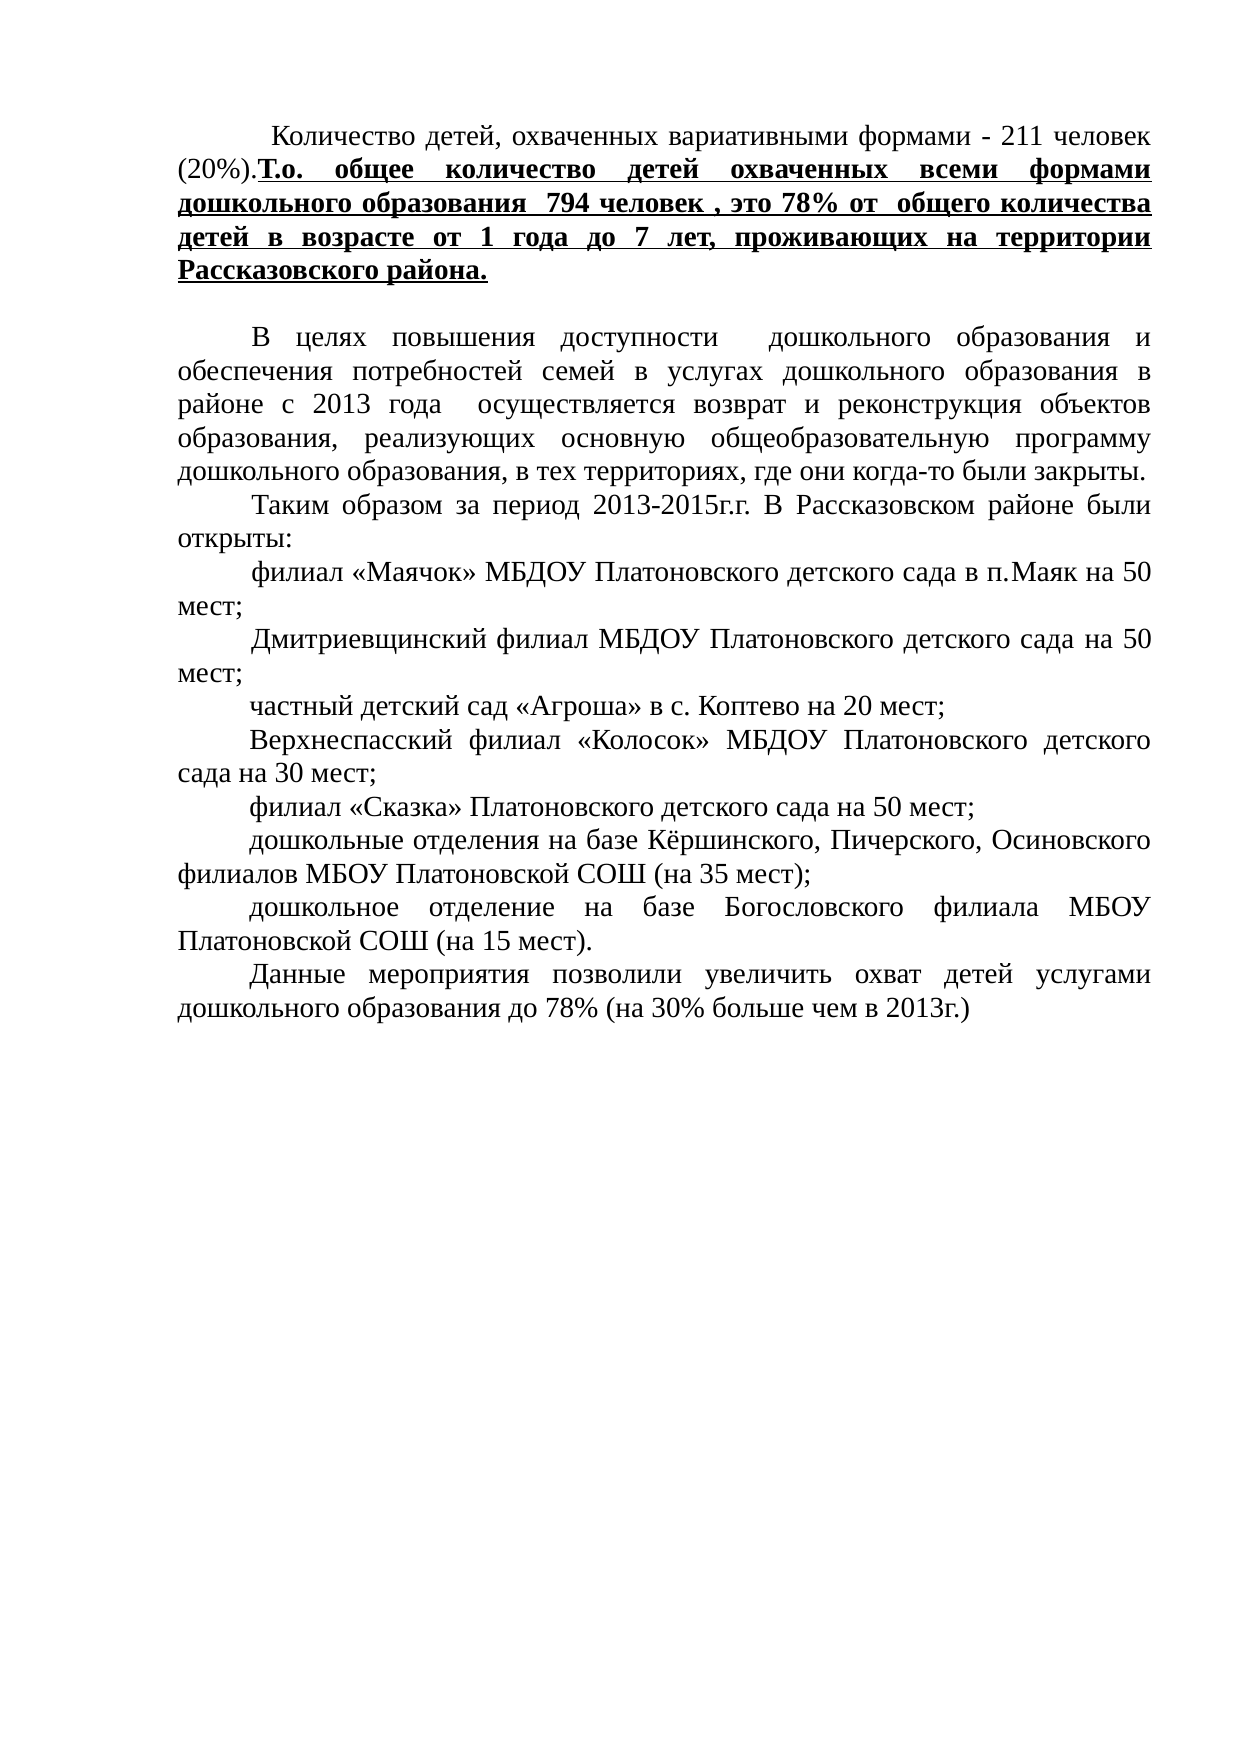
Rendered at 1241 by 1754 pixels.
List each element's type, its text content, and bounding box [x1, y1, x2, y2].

text дошкольные отделения на базе Кёршинского, Пичерского, Осиновского филиалов МБОУ Платоновской СОШ (на 35 мест); [177, 822, 1152, 889]
text детей в возрасте от 1 года до 7 лет, проживающих на территории [177, 215, 1152, 248]
text Количество детей, охваченных вариативными формами - 211 человек (20%).Т.о. общее количество детей охваченных всеми формами дошкольного образования 794 человек , это 78% от общего количества [177, 118, 1152, 214]
text Рассказовского района. [177, 249, 1152, 286]
text филиал «Маячок» МБДОУ Платоновского детского сада в п.Маяк на 50 мест; [177, 554, 1152, 621]
text частный детский сад «Агроша» в с. Коптево на 20 мест; [177, 688, 1152, 722]
text Данные мероприятия позволили увеличить охват детей услугами дошкольного образования до 78% (на 30% больше чем в 2013г.) [177, 957, 1152, 1024]
text Верхнеспасский филиал «Колосок» МБДОУ Платоновского детского сада на 30 мест; [177, 722, 1152, 789]
text дошкольное отделение на базе Богословского филиала МБОУ Платоновской СОШ (на 15 мест). [177, 889, 1152, 957]
text В целях повышения доступности дошкольного образования и обеспечения потребностей семей в услугах дошкольного образования в районе с 2013 года осуществляется возврат и реконструкция объектов образования, реализующих основную общеобразовательную программу дошкольного образования, в тех территориях, где они когда-то были закрыты. [177, 319, 1152, 487]
text филиал «Сказка» Платоновского детского сада на 50 мест; [177, 789, 1152, 822]
text Таким образом за период 2013-2015г.г. В Рассказовском районе были открыты: [177, 487, 1152, 554]
text Дмитриевщинский филиал МБДОУ Платоновского детского сада на 50 мест; [177, 621, 1152, 688]
